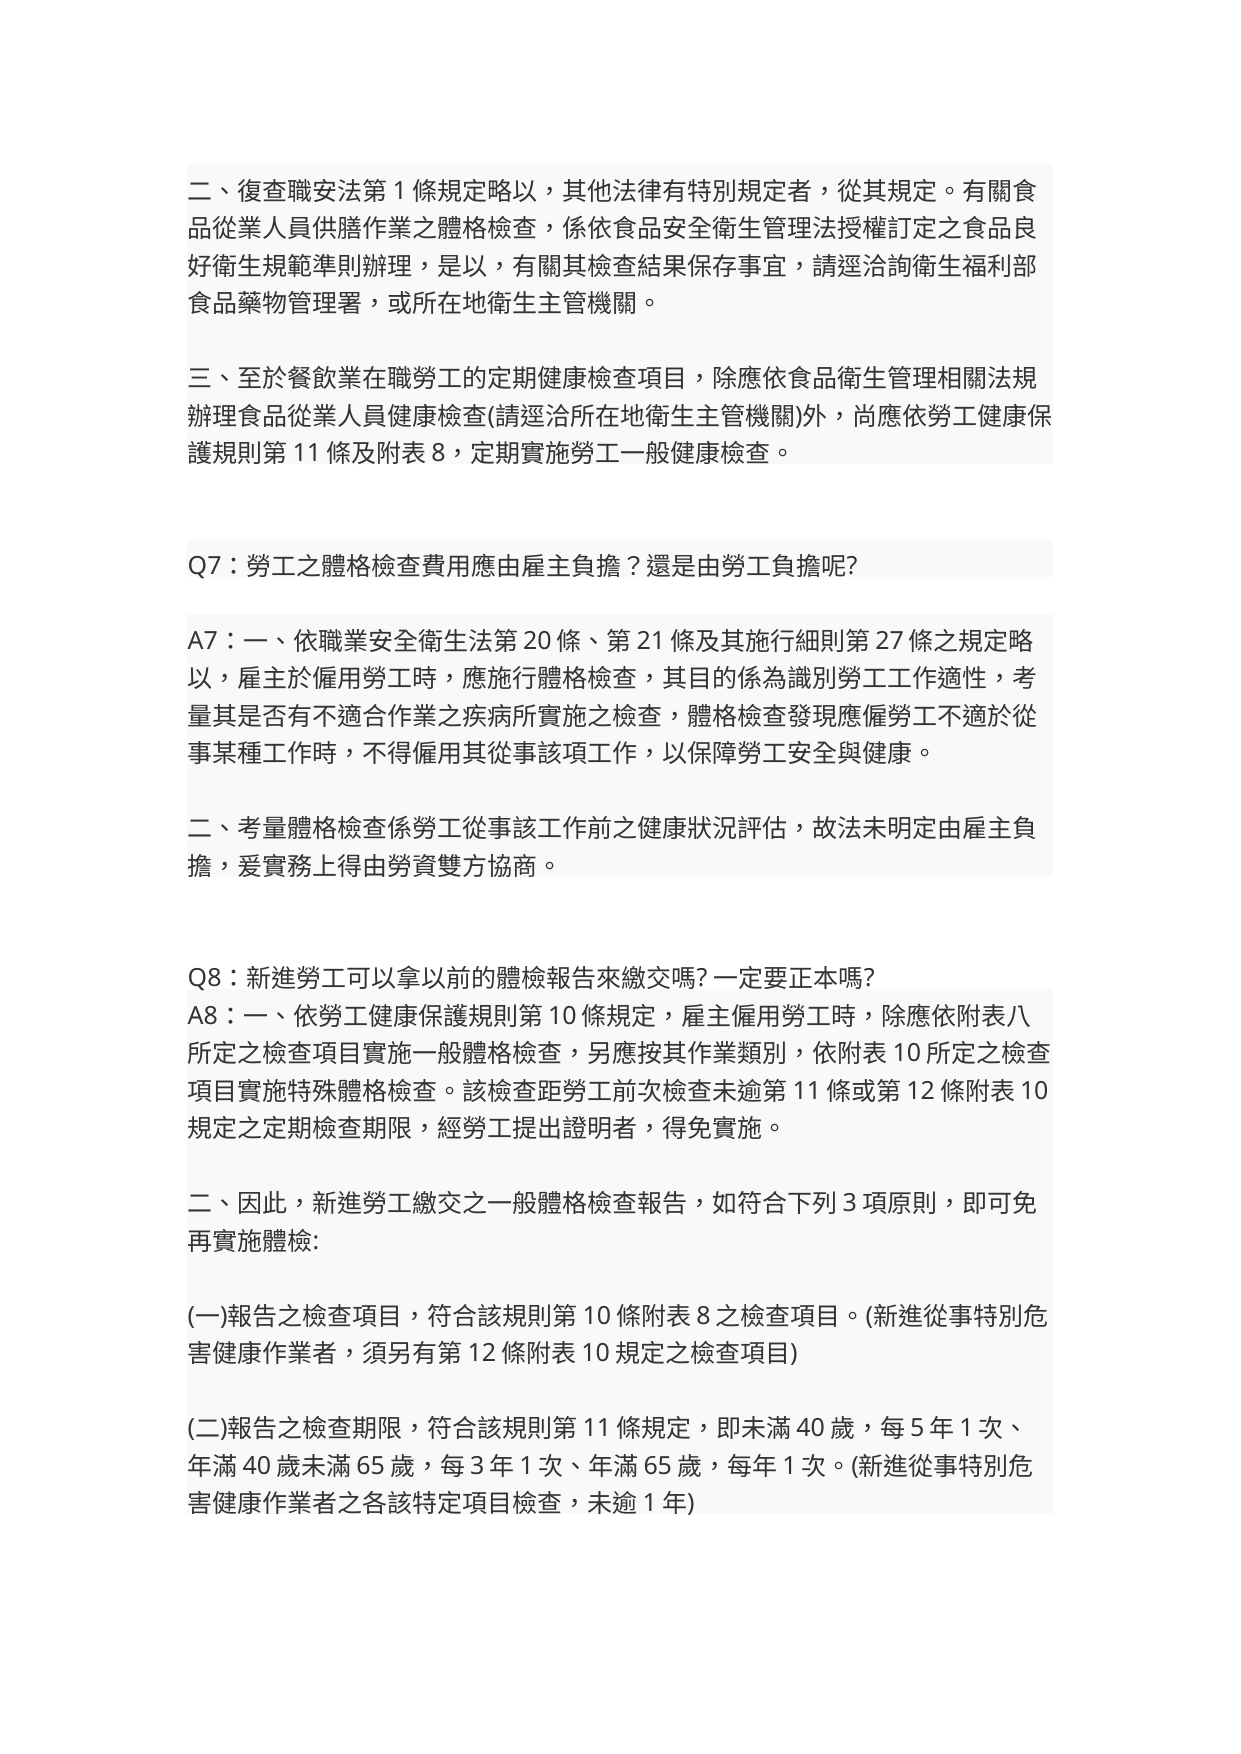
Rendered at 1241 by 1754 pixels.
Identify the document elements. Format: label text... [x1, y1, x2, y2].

text (一)報告之檢查項目，符合該規則第10條附表8之檢查項目。(新進從事特別危害健康作業者，須另有第12條附表10規定之檢查項目) [187, 1289, 1053, 1364]
text Q8：新進勞工可以拿以前的體檢報告來繳交嗎? 一定要正本嗎? [187, 952, 1053, 989]
text A7：一、依職業安全衛生法第20條、第21條及其施行細則第27條之規定略以，雇主於僱用勞工時，應施行體格檢查，其目的係為識別勞工工作適性，考量其是否有不適合作業之疾病所實施之檢查，體格檢查發現應僱勞工不適於從事某種工作時，不得僱用其從事該項工作，以保障勞工安全與健康。 [187, 614, 1053, 764]
text (二)報告之檢查期限，符合該規則第11條規定，即未滿40歲，每5年1次、年滿40歲未滿65歲，每3年1次、年滿65歲，每年1次。(新進從事特別危害健康作業者之各該特定項目檢查，未逾1年) [187, 1402, 1053, 1514]
text 三、至於餐飲業在職勞工的定期健康檢查項目，除應依食品衛生管理相關法規辦理食品從業人員健康檢查(請逕洽所在地衛生主管機關)外，尚應依勞工健康保護規則第11條及附表8，定期實施勞工一般健康檢查。 [187, 352, 1053, 464]
text 二、復查職安法第1條規定略以，其他法律有特別規定者，從其規定。有關食品從業人員供膳作業之體格檢查，係依食品安全衛生管理法授權訂定之食品良好衛生規範準則辦理，是以，有關其檢查結果保存事宜，請逕洽詢衛生福利部食品藥物管理署，或所在地衛生主管機關。 [187, 164, 1053, 314]
text A8：一、依勞工健康保護規則第10條規定，雇主僱用勞工時，除應依附表八所定之檢查項目實施一般體格檢查，另應按其作業類別，依附表10所定之檢查項目實施特殊體格檢查。該檢查距勞工前次檢查未逾第11條或第12條附表10規定之定期檢查期限，經勞工提出證明者，得免實施。 [187, 989, 1053, 1139]
text 二、因此，新進勞工繳交之一般體格檢查報告，如符合下列3項原則，即可免再實施體檢: [187, 1177, 1053, 1252]
text 二、考量體格檢查係勞工從事該工作前之健康狀況評估，故法未明定由雇主負擔，爰實務上得由勞資雙方協商。 [187, 802, 1053, 877]
text Q7：勞工之體格檢查費用應由雇主負擔？還是由勞工負擔呢? [187, 539, 1053, 577]
